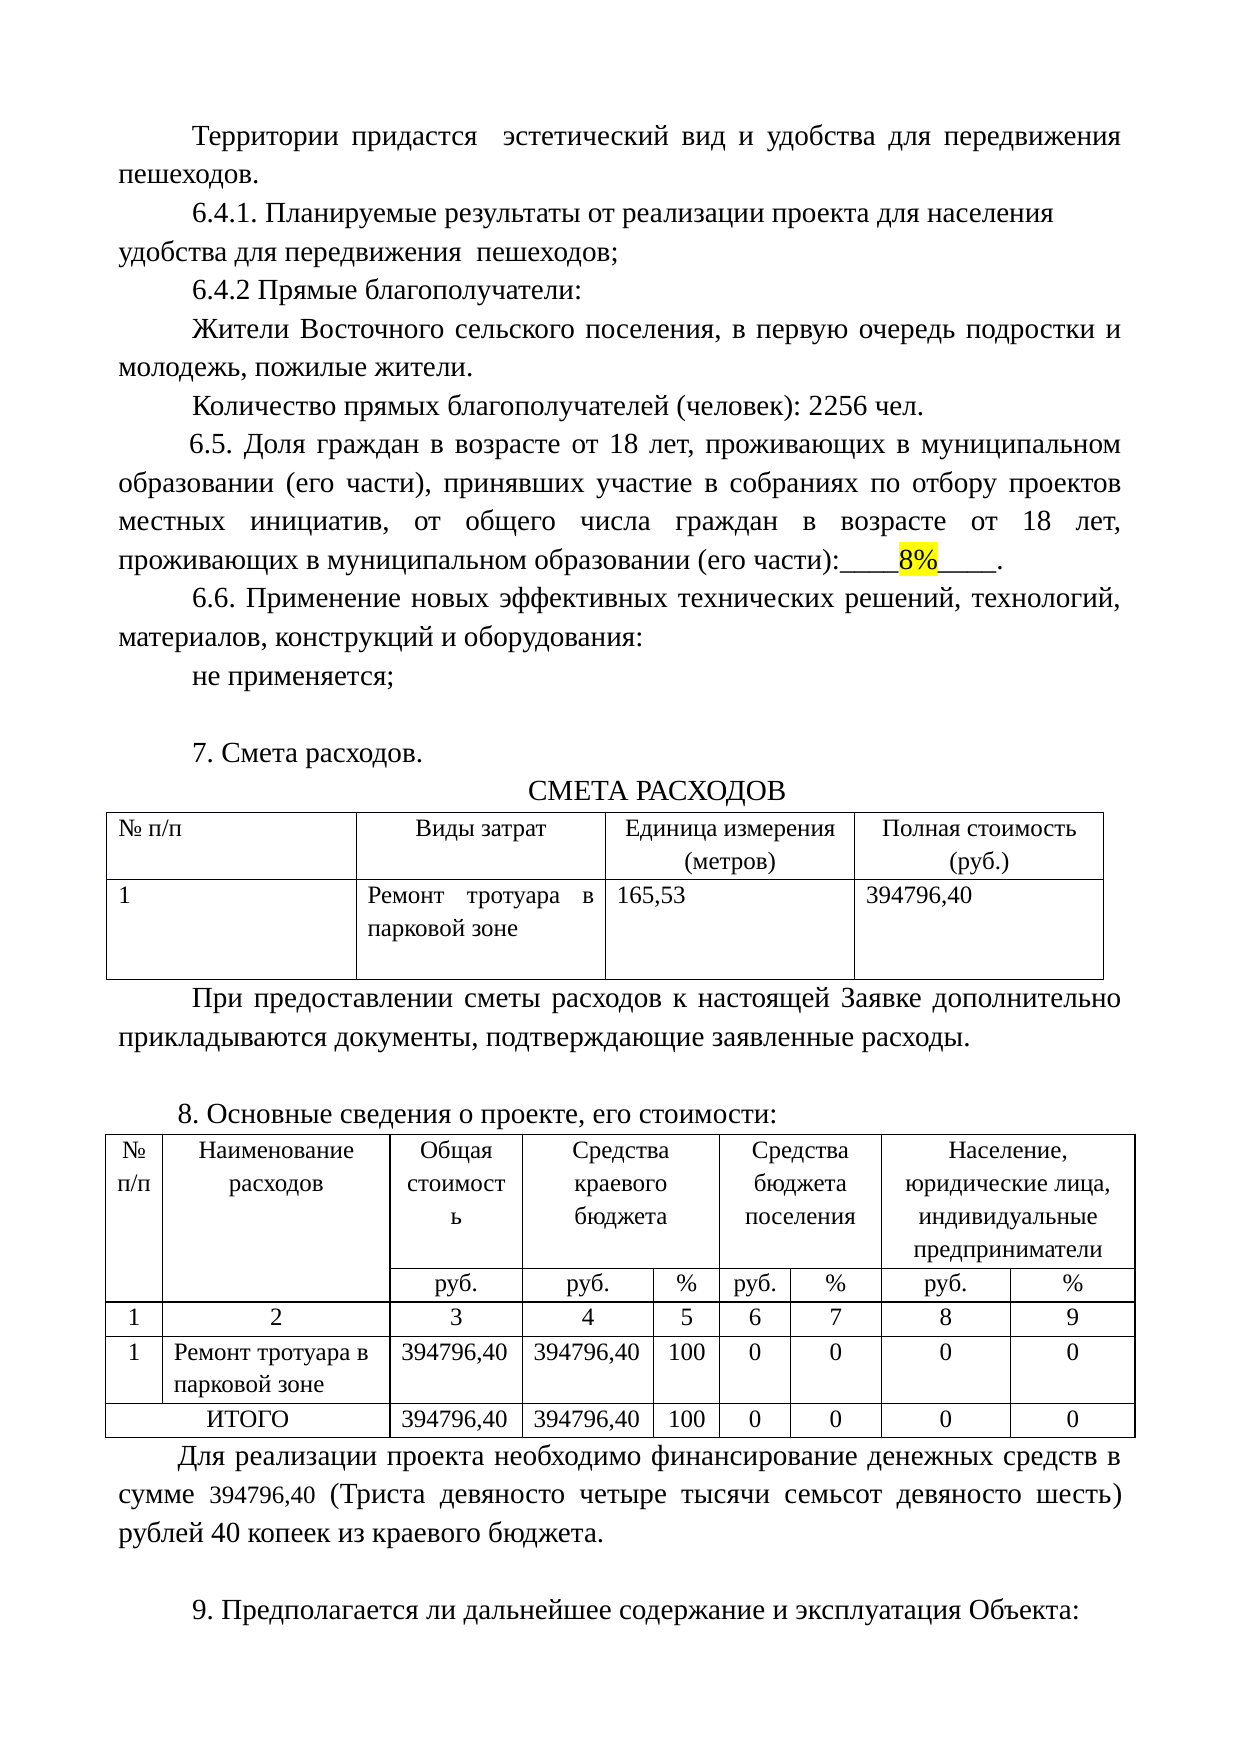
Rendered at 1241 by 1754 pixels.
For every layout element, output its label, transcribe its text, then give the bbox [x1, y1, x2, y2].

table_cell 394796,40 [391, 1337, 522, 1403]
text 6.5. Доля граждан в возрасте от 18 лет, проживающих в муниципальном образовании (его части), принявших участие в собраниях по отбору проектов местных инициатив, от общего числа граждан в возрасте от 18 лет, проживающих в муниципальном образовании (его части):____8%____. [118, 426, 1122, 576]
table_cell руб. [391, 1269, 522, 1301]
table_cell 0 [882, 1337, 1010, 1403]
table_cell 8 [882, 1303, 1010, 1336]
table_header Средства бюджета поселения [720, 1135, 881, 1267]
table_header № п/п [107, 813, 356, 879]
table_header Общая стоимость [391, 1135, 522, 1267]
table_cell Ремонт тротуара в парковой зоне [163, 1337, 389, 1403]
table_cell 1 [107, 880, 356, 979]
table_cell 100 [654, 1404, 719, 1437]
table_cell 0 [791, 1337, 881, 1403]
table_cell 394796,40 [855, 880, 1103, 979]
table_cell 4 [523, 1303, 653, 1336]
table_cell 100 [654, 1337, 719, 1403]
table_cell 0 [720, 1404, 790, 1437]
table_cell ИТОГО [106, 1404, 389, 1437]
table_cell 394796,40 [523, 1337, 653, 1403]
table_header Население, юридические лица, индивидуальные предприниматели [882, 1135, 1134, 1267]
table_cell руб. [882, 1269, 1010, 1301]
text При предоставлении сметы расходов к настоящей Заявке дополнительно прикладываются документы, подтверждающие заявленные расходы. [118, 980, 1122, 1052]
table_cell 0 [882, 1404, 1010, 1437]
table_cell руб. [523, 1269, 653, 1301]
table_cell 0 [791, 1404, 881, 1437]
text не применяется; [118, 658, 1122, 691]
table_cell Ремонт тротуара в парковой зоне [357, 880, 605, 979]
table_header Наименование расходов [163, 1135, 389, 1301]
table_cell 3 [391, 1303, 522, 1336]
text удобства для передвижения пешеходов; [118, 234, 1122, 267]
table_header Виды затрат [357, 813, 605, 879]
text 6.4.2 Прямые благополучатели: [118, 272, 1122, 306]
table_cell 0 [1011, 1337, 1134, 1403]
text СМЕТА РАСХОДОВ [118, 773, 1122, 807]
table_cell 0 [1011, 1404, 1134, 1437]
table_cell 394796,40 [391, 1404, 522, 1437]
table_header Единица измерения (метров) [606, 813, 854, 879]
table_header Полная стоимость (руб.) [855, 813, 1103, 879]
table_cell % [1011, 1269, 1134, 1301]
text 6.6. Применение новых эффективных технических решений, технологий, материалов, конструкций и оборудования: [118, 581, 1122, 653]
text 8. Основные сведения о проекте, его стоимости: [118, 1096, 1122, 1129]
table_cell 2 [163, 1303, 389, 1336]
table_cell 7 [791, 1303, 881, 1336]
table_cell % [791, 1269, 881, 1301]
table_header Средства краевого бюджета [523, 1135, 719, 1267]
table_cell 0 [720, 1337, 790, 1403]
table_cell 6 [720, 1303, 790, 1336]
table_header № п/п [106, 1135, 162, 1301]
table_cell 394796,40 [523, 1404, 653, 1437]
text Для реализации проекта необходимо финансирование денежных средств в сумме 394796,40 (Триста девяносто четыре тысячи семьсот девяносто шесть) рублей 40 копеек из краевого бюджета. [118, 1438, 1122, 1548]
table_cell 1 [106, 1303, 162, 1336]
table_cell 5 [654, 1303, 719, 1336]
table_cell 9 [1011, 1303, 1134, 1336]
text Количество прямых благополучателей (человек): 2256 чел. [118, 388, 1122, 421]
text 6.4.1. Планируемые результаты от реализации проекта для населения [118, 195, 1122, 229]
table_cell 1 [106, 1337, 162, 1403]
text 7. Смета расходов. [118, 735, 1122, 768]
table_cell руб. [720, 1269, 790, 1301]
text Жители Восточного сельского поселения, в первую очередь подростки и молодежь, пожилые жители. [118, 311, 1122, 383]
table_cell % [654, 1269, 719, 1301]
text 9. Предполагается ли дальнейшее содержание и эксплуатация Объекта: [118, 1592, 1122, 1625]
text Территории придастся эстетический вид и удобства для передвижения пешеходов. [118, 118, 1122, 190]
table_cell 165,53 [606, 880, 854, 979]
